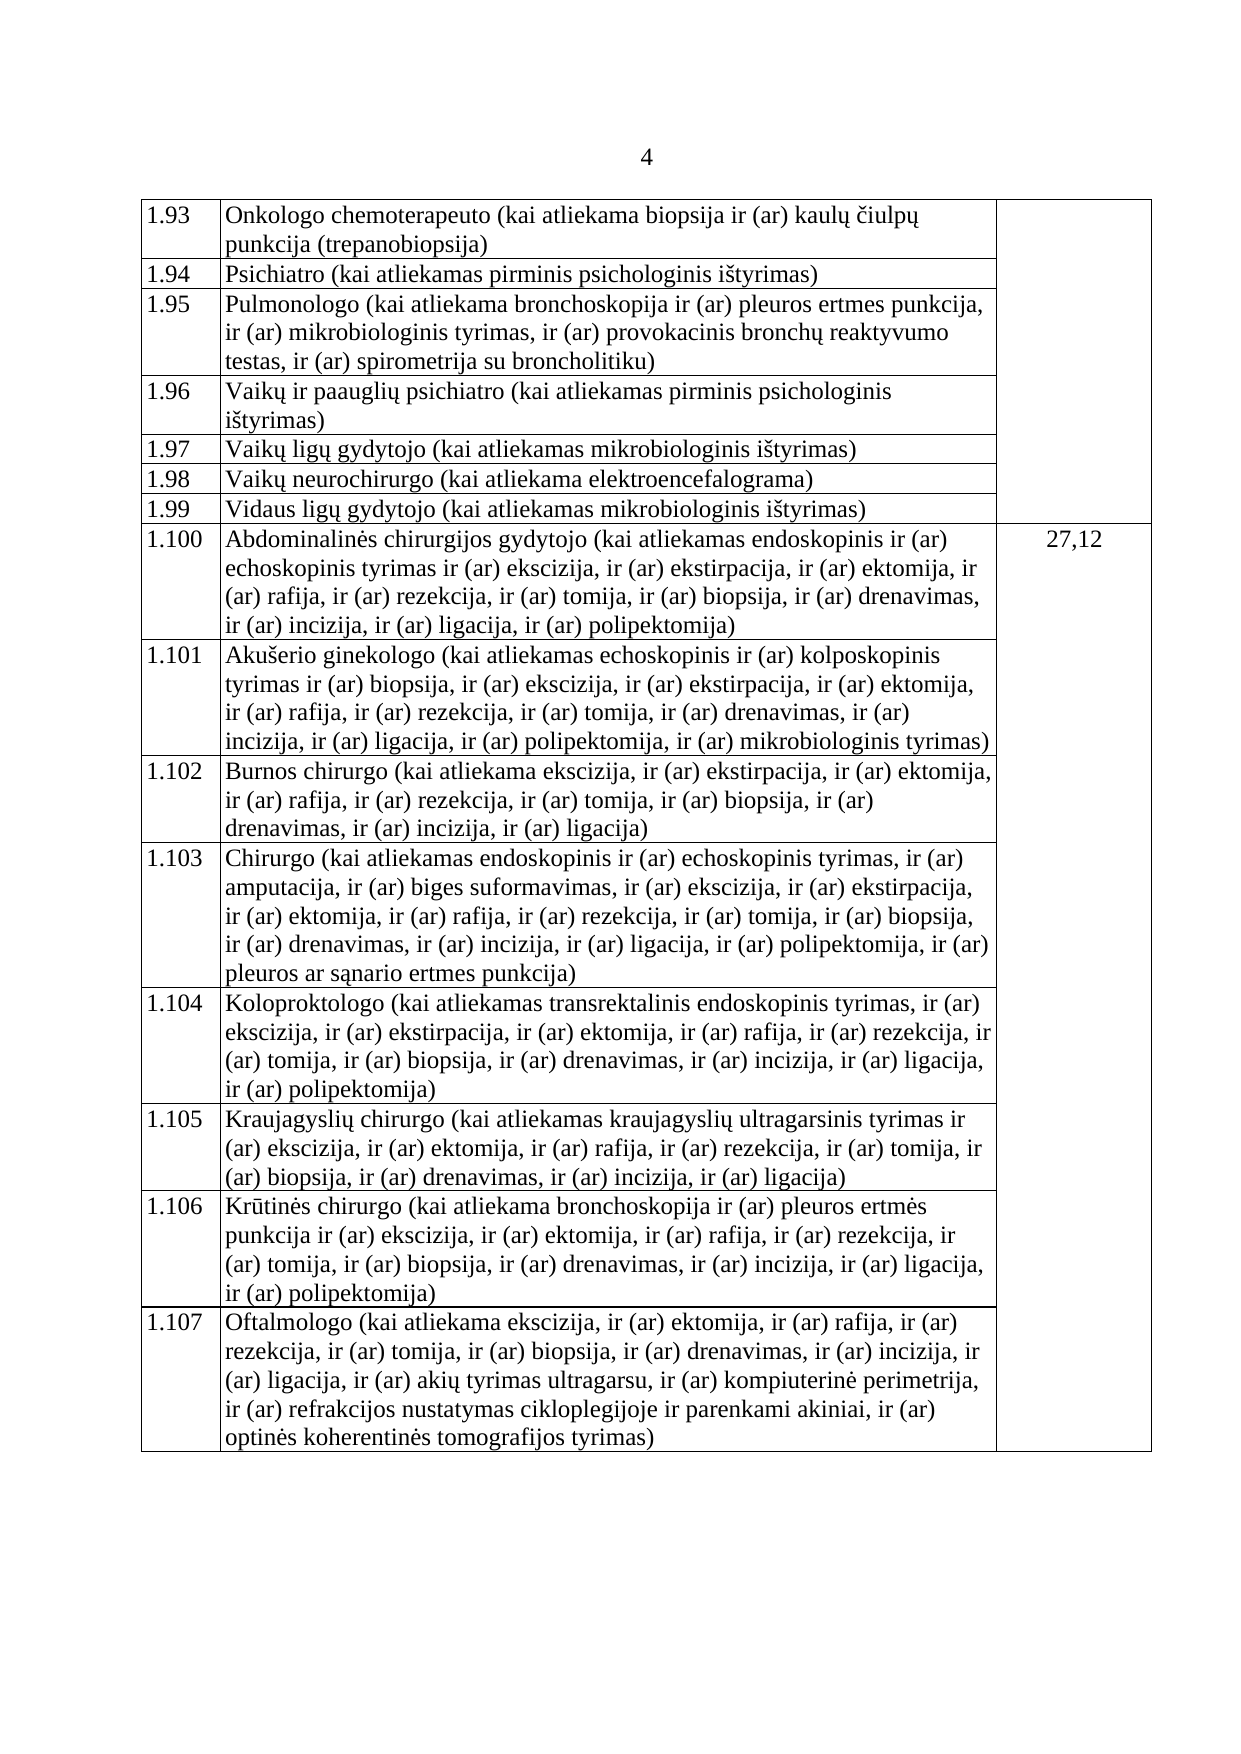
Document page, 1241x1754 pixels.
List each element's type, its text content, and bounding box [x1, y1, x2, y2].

table_cell 1.94 [142, 259, 146, 288]
table_cell 1.94 [216, 259, 220, 288]
table_cell 1.98 [216, 464, 220, 493]
table_cell 1.104 [142, 988, 220, 1103]
table_cell [997, 200, 1151, 523]
table_cell 1.103 [142, 843, 220, 987]
table_cell 1.96 [142, 376, 220, 433]
table_cell 1.99 [142, 494, 146, 523]
table_cell 1.97 [216, 435, 220, 463]
table_cell 1.102 [142, 756, 220, 842]
table_cell 1.105 [142, 1104, 220, 1190]
table_cell 1.107 [142, 1308, 220, 1451]
table_cell 1.93 [142, 200, 220, 258]
table_cell 27,12 [997, 524, 1151, 1451]
table_cell 1.98 [142, 464, 146, 493]
table_cell 1.106 [142, 1191, 220, 1306]
table_cell 1.100 [142, 524, 220, 639]
table_cell 1.101 [142, 640, 220, 755]
table_cell 1.99 [216, 494, 220, 523]
table_cell 1.95 [142, 289, 220, 375]
table_cell 1.97 [142, 435, 146, 463]
